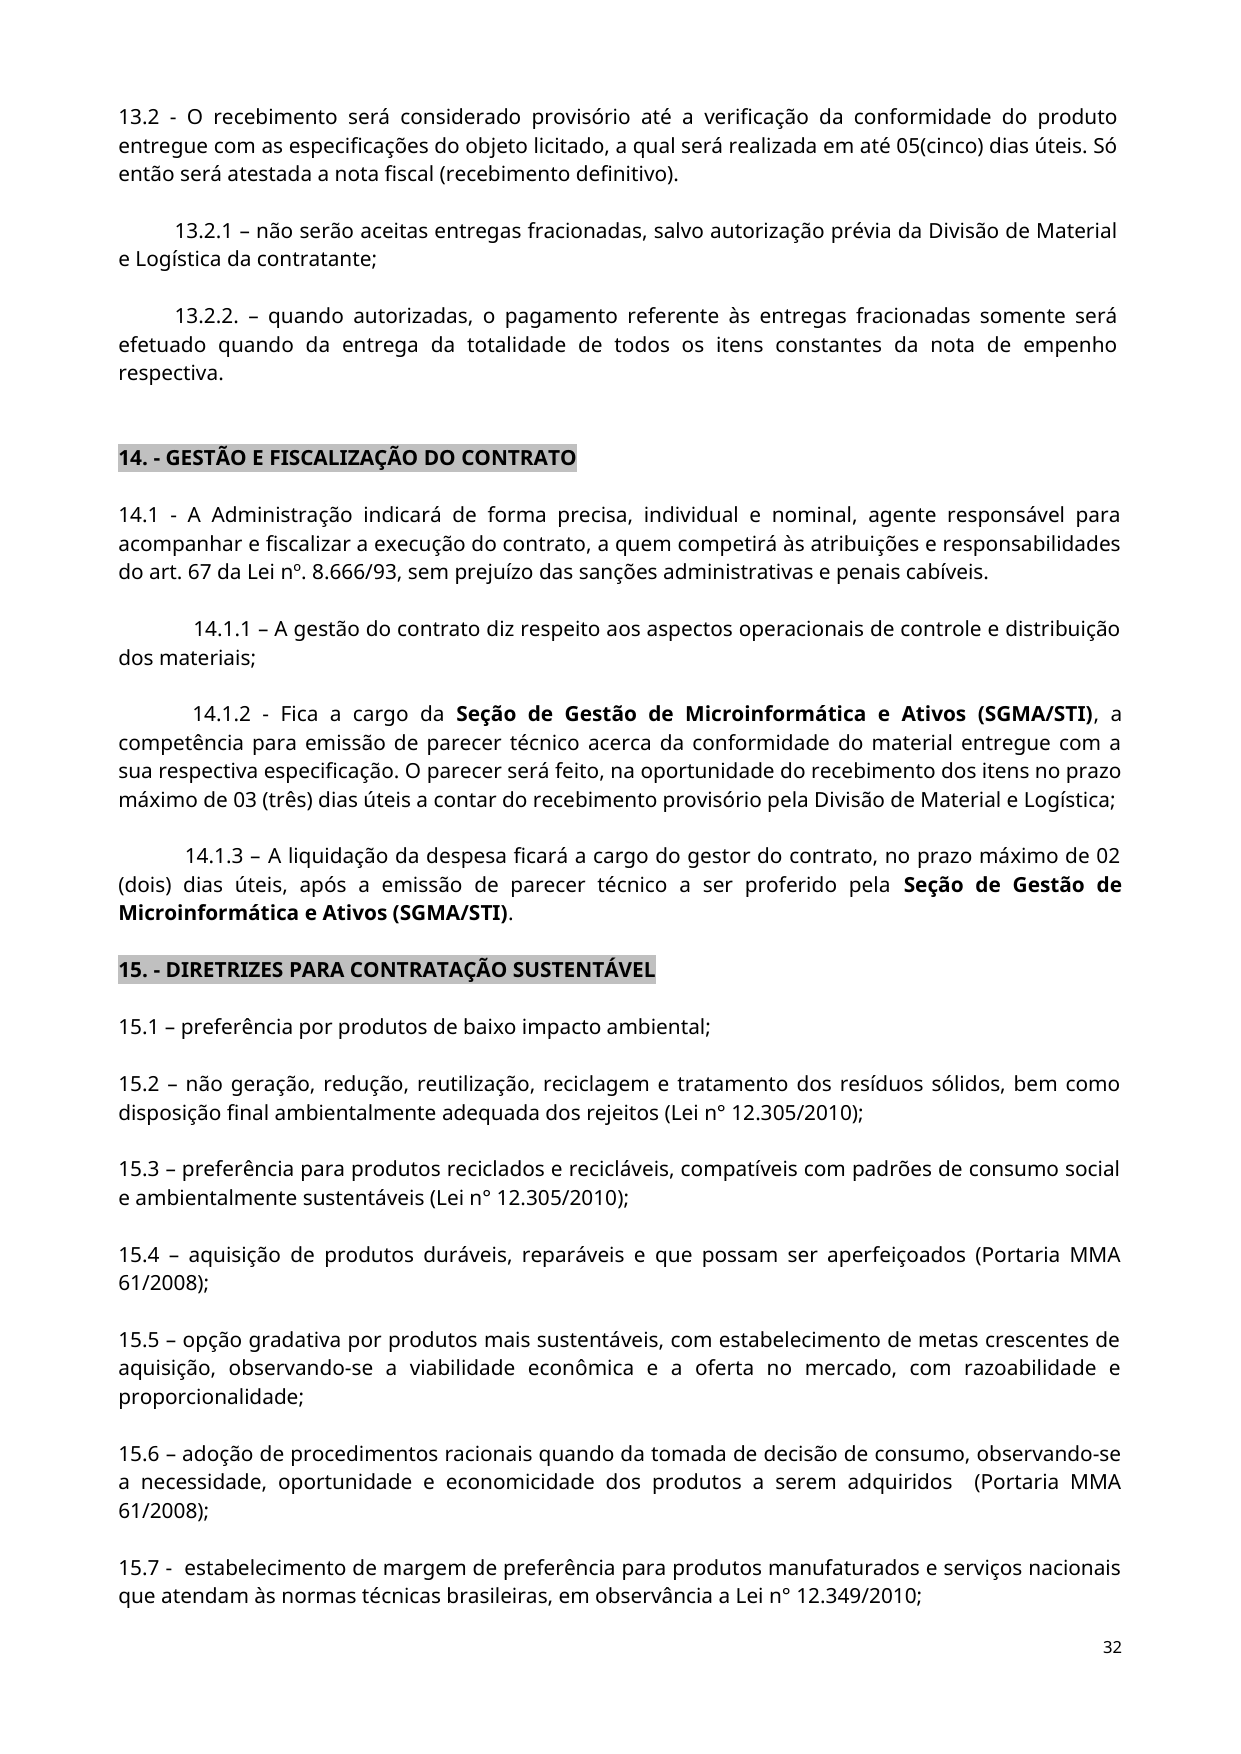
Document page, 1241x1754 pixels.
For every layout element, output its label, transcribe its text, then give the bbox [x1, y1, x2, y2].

text 15.1 – preferência por produtos de baixo impacto ambiental; [118, 1012, 1122, 1041]
text 14.1.1 – A gestão do contrato diz respeito aos aspectos operacionais de controle e distribuição dos materiais; [118, 614, 1122, 671]
text 15.7 - estabelecimento de margem de preferência para produtos manufaturados e serviços nacionais que atendam às normas técnicas brasileiras, em observância a Lei n° 12.349/2010; [118, 1553, 1122, 1609]
text 15.2 – não geração, redução, reutilização, reciclagem e tratamento dos resíduos sólidos, bem como disposição final ambientalmente adequada dos rejeitos (Lei n° 12.305/2010); [118, 1069, 1122, 1126]
text 13.2 - O recebimento será considerado provisório até a verificação da conformidade do produto entregue com as especificações do objeto licitado, a qual será realizada em até 05(cinco) dias úteis. Só então será atestada a nota fiscal (recebimento definitivo). [118, 102, 1118, 188]
text 13.2.1 – não serão aceitas entregas fracionadas, salvo autorização prévia da Divisão de Material e Logística da contratante; [118, 216, 1118, 273]
text 14.1 - A Administração indicará de forma precisa, individual e nominal, agente responsável para acompanhar e fiscalizar a execução do contrato, a quem competirá às atribuições e responsabilidades do art. 67 da Lei nº. 8.666/93, sem prejuízo das sanções administrativas e penais cabíveis. [118, 500, 1122, 586]
text 15.3 – preferência para produtos reciclados e recicláveis, compatíveis com padrões de consumo social e ambientalmente sustentáveis (Lei n° 12.305/2010); [118, 1154, 1122, 1211]
text 15.5 – opção gradativa por produtos mais sustentáveis, com estabelecimento de metas crescentes de aquisição, observando-se a viabilidade econômica e a oferta no mercado, com razoabilidade e proporcionalidade; [118, 1325, 1122, 1410]
text 15.6 – adoção de procedimentos racionais quando da tomada de decisão de consumo, observando-se a necessidade, oportunidade e economicidade dos produtos a serem adquiridos (Portaria MMA 61/2008); [118, 1439, 1122, 1524]
text 14. - GESTÃO E FISCALIZAÇÃO DO CONTRATO [118, 443, 1118, 472]
text 15. - DIRETRIZES PARA CONTRATAÇÃO SUSTENTÁVEL [118, 955, 1122, 984]
text 15.4 – aquisição de produtos duráveis, reparáveis e que possam ser aperfeiçoados (Portaria MMA 61/2008); [118, 1240, 1122, 1297]
text 13.2.2. – quando autorizadas, o pagamento referente às entregas fracionadas somente será efetuado quando da entrega da totalidade de todos os itens constantes da nota de empenho respectiva. [118, 301, 1118, 387]
text 14.1.3 – A liquidação da despesa ficará a cargo do gestor do contrato, no prazo máximo de 02 (dois) dias úteis, após a emissão de parecer técnico a ser proferido pela Seção de Gestão de Microinformática e Ativos (SGMA/STI). [118, 842, 1122, 927]
text 14.1.2 - Fica a cargo da Seção de Gestão de Microinformática e Ativos (SGMA/STI), a competência para emissão de parecer técnico acerca da conformidade do material entregue com a sua respectiva especificação. O parecer será feito, na oportunidade do recebimento dos itens no prazo máximo de 03 (três) dias úteis a contar do recebimento provisório pela Divisão de Material e Logística; [118, 699, 1122, 813]
